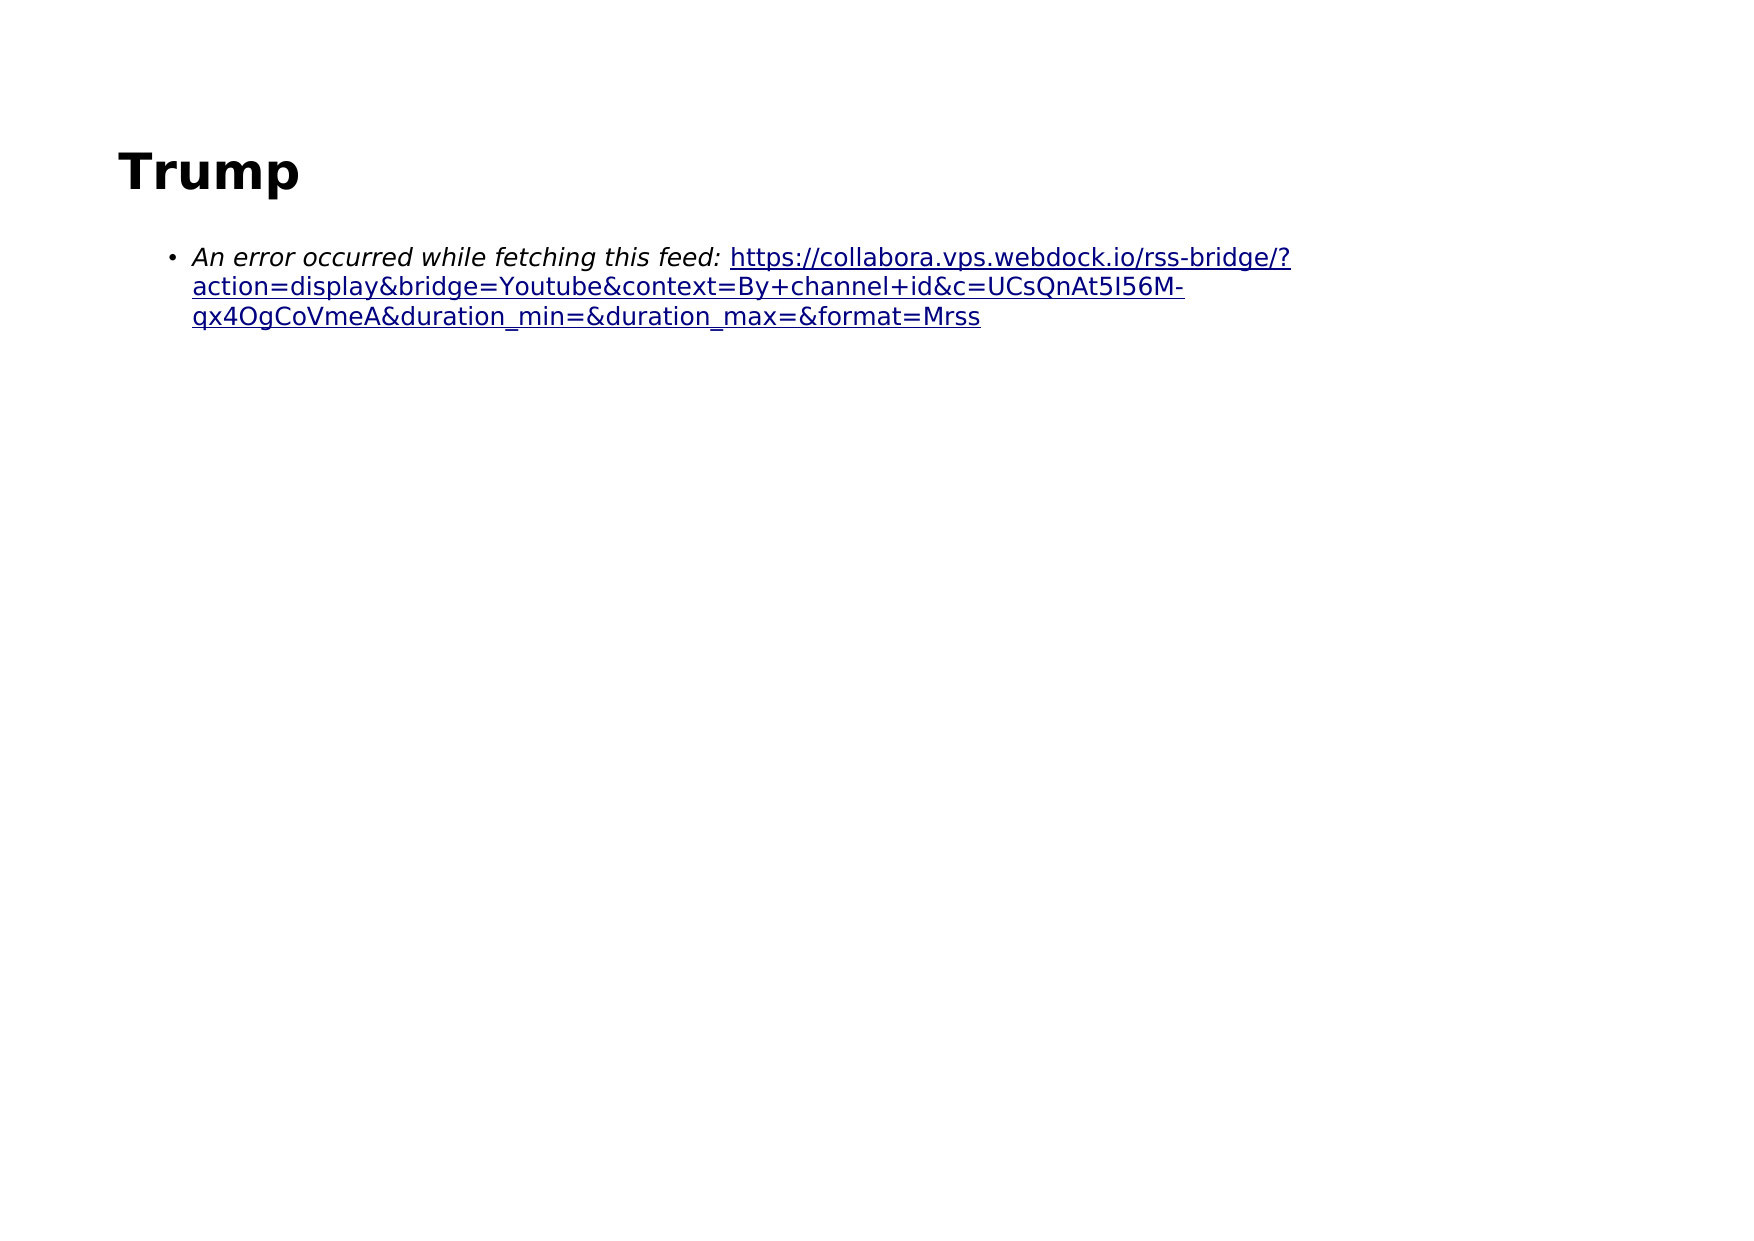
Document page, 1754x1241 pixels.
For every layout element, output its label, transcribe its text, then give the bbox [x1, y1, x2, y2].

list An error occurred while fetching this feed: https://collabora.vps.webdock.io/rss-bridge/?action=display&bridge=Youtube&context=By+channel+id&c=UCsQnAt5I56M-qx4OgCoVmeA&duration_min=&duration_max=&format=Mrss [177, 243, 1636, 331]
subtitle Trump [118, 143, 1636, 201]
